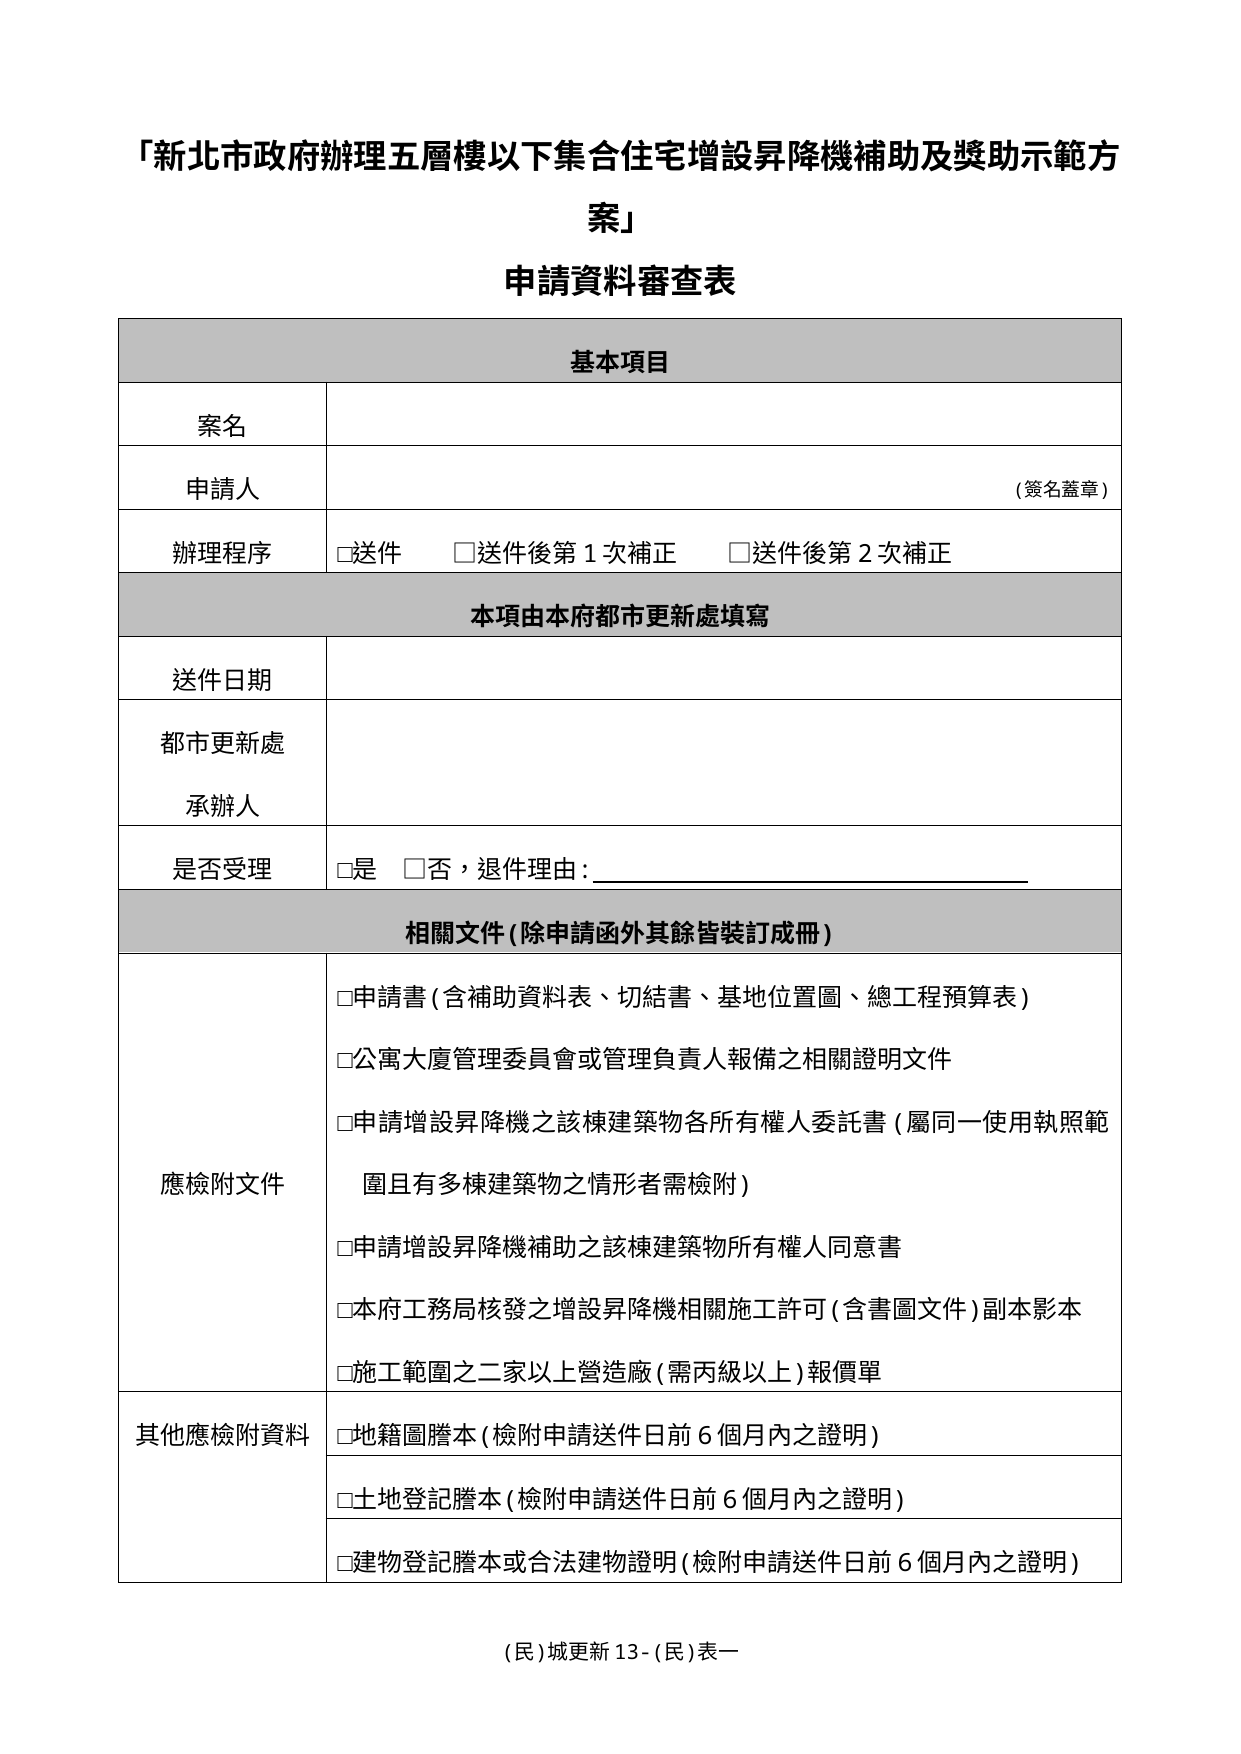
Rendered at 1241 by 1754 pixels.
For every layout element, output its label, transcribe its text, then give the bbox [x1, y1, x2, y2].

table_cell 送件日期 [119, 637, 326, 699]
table_cell □地籍圖謄本(檢附申請送件日前6個月內之證明) [327, 1392, 1121, 1454]
table_cell 相關文件(除申請函外其餘皆裝訂成冊) [119, 890, 1121, 952]
table_cell □土地登記謄本(檢附申請送件日前6個月內之證明) [327, 1456, 1121, 1518]
table_cell 都市更新處 承辦人 [119, 700, 326, 825]
table_cell [327, 700, 1121, 825]
text 申請資料審查表 [118, 237, 1122, 299]
table_cell 辦理程序 [119, 510, 326, 572]
table_cell □送件 □送件後第1次補正 □送件後第2次補正 [327, 510, 1121, 572]
table_cell 是否受理 [119, 826, 326, 889]
table_cell □建物登記謄本或合法建物證明(檢附申請送件日前6個月內之證明) [327, 1519, 1121, 1582]
table_cell [327, 383, 1121, 445]
table_cell □申請書(含補助資料表、切結書、基地位置圖、總工程預算表) □公寓大廈管理委員會或管理負責人報備之相關證明文件 □申請增設昇降機之該棟建築物各所有權人委託書(屬同一使用執照範圍且有多棟建築物之情形者需檢附) □申請增設昇降機補助之該棟建築物所有權人同意書 □本府工務局核發之增設昇降機相關施工許可(含書圖文件)副本影本 □施工範圍之二家以上營造廠(需丙級以上)報價單 [327, 954, 1121, 1391]
table_cell 申請人 [119, 446, 326, 509]
table_cell 案名 [119, 383, 326, 445]
text 「新北市政府辦理五層樓以下集合住宅增設昇降機補助及獎助示範方案」 [118, 112, 1122, 237]
table_cell 其他應檢附資料 [119, 1392, 326, 1582]
table_cell 應檢附文件 [119, 954, 326, 1391]
table_cell □是 □否，退件理由: [327, 826, 1121, 889]
table_cell 本項由本府都市更新處填寫 [119, 573, 1121, 636]
table_header 基本項目 [119, 319, 1121, 382]
table_cell [327, 637, 1121, 699]
table_cell (簽名蓋章) [327, 446, 1121, 509]
